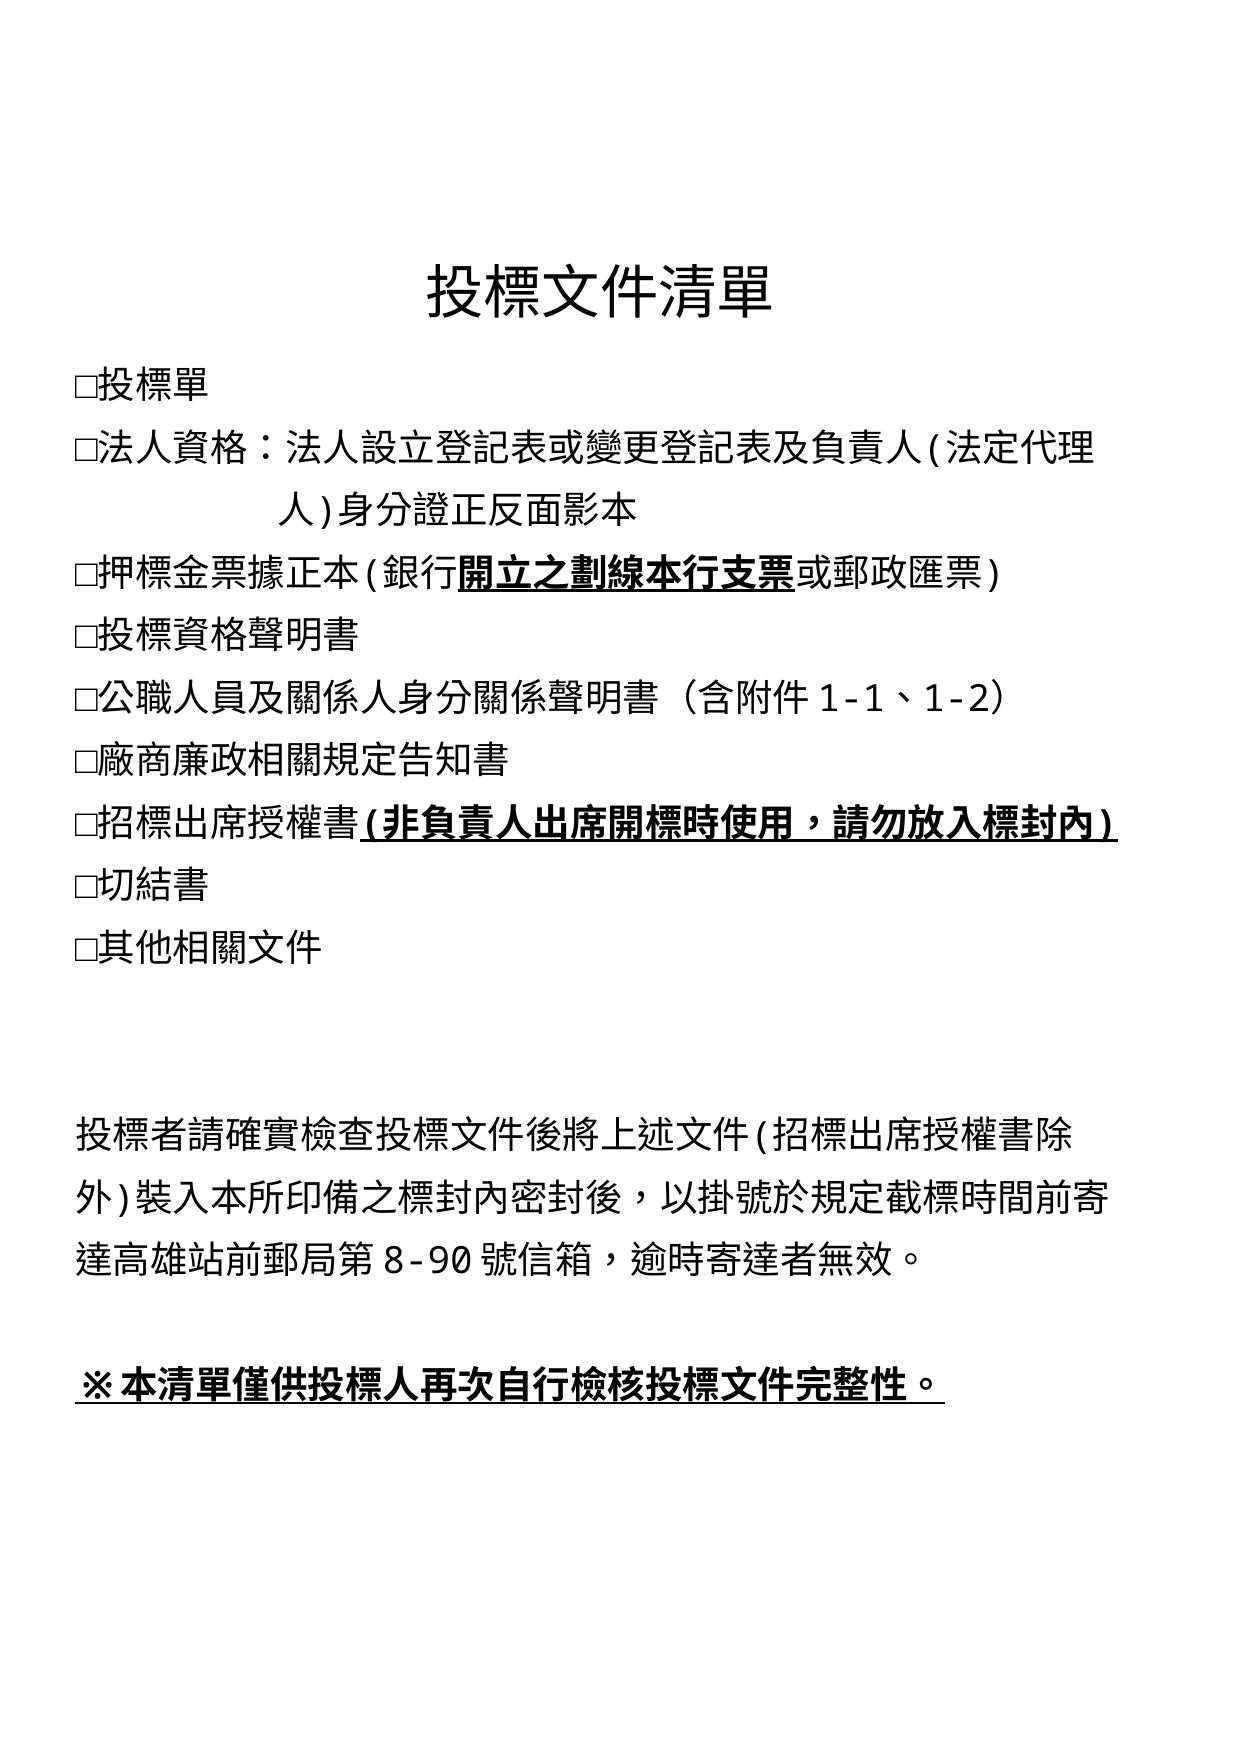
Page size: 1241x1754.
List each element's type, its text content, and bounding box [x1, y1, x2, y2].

text □招標出席授權書(非負責人出席開標時使用，請勿放入標封內) [75, 778, 1125, 841]
text 投標者請確實檢查投標文件後將上述文件(招標出席授權書除外)裝入本所印備之標封內密封後，以掛號於規定截標時間前寄達高雄站前郵局第8-90號信箱，逾時寄達者無效。 [75, 1091, 1125, 1278]
text ※本清單僅供投標人再次自行檢核投標文件完整性。 [75, 1341, 1125, 1403]
text □法人資格：法人設立登記表或變更登記表及負責人(法定代理人)身分證正反面影本 [75, 403, 1125, 528]
text 投標文件清單 [75, 216, 1125, 341]
text □廠商廉政相關規定告知書 [75, 716, 1125, 778]
text □其他相關文件 [75, 903, 1125, 966]
text □投標資格聲明書 [75, 591, 1125, 653]
text □押標金票據正本(銀行開立之劃線本行支票或郵政匯票) [75, 528, 1125, 591]
text □公職人員及關係人身分關係聲明書（含附件1-1、1-2） [75, 653, 1125, 716]
text □投標單 [75, 341, 1125, 403]
text □切結書 [75, 841, 1125, 903]
